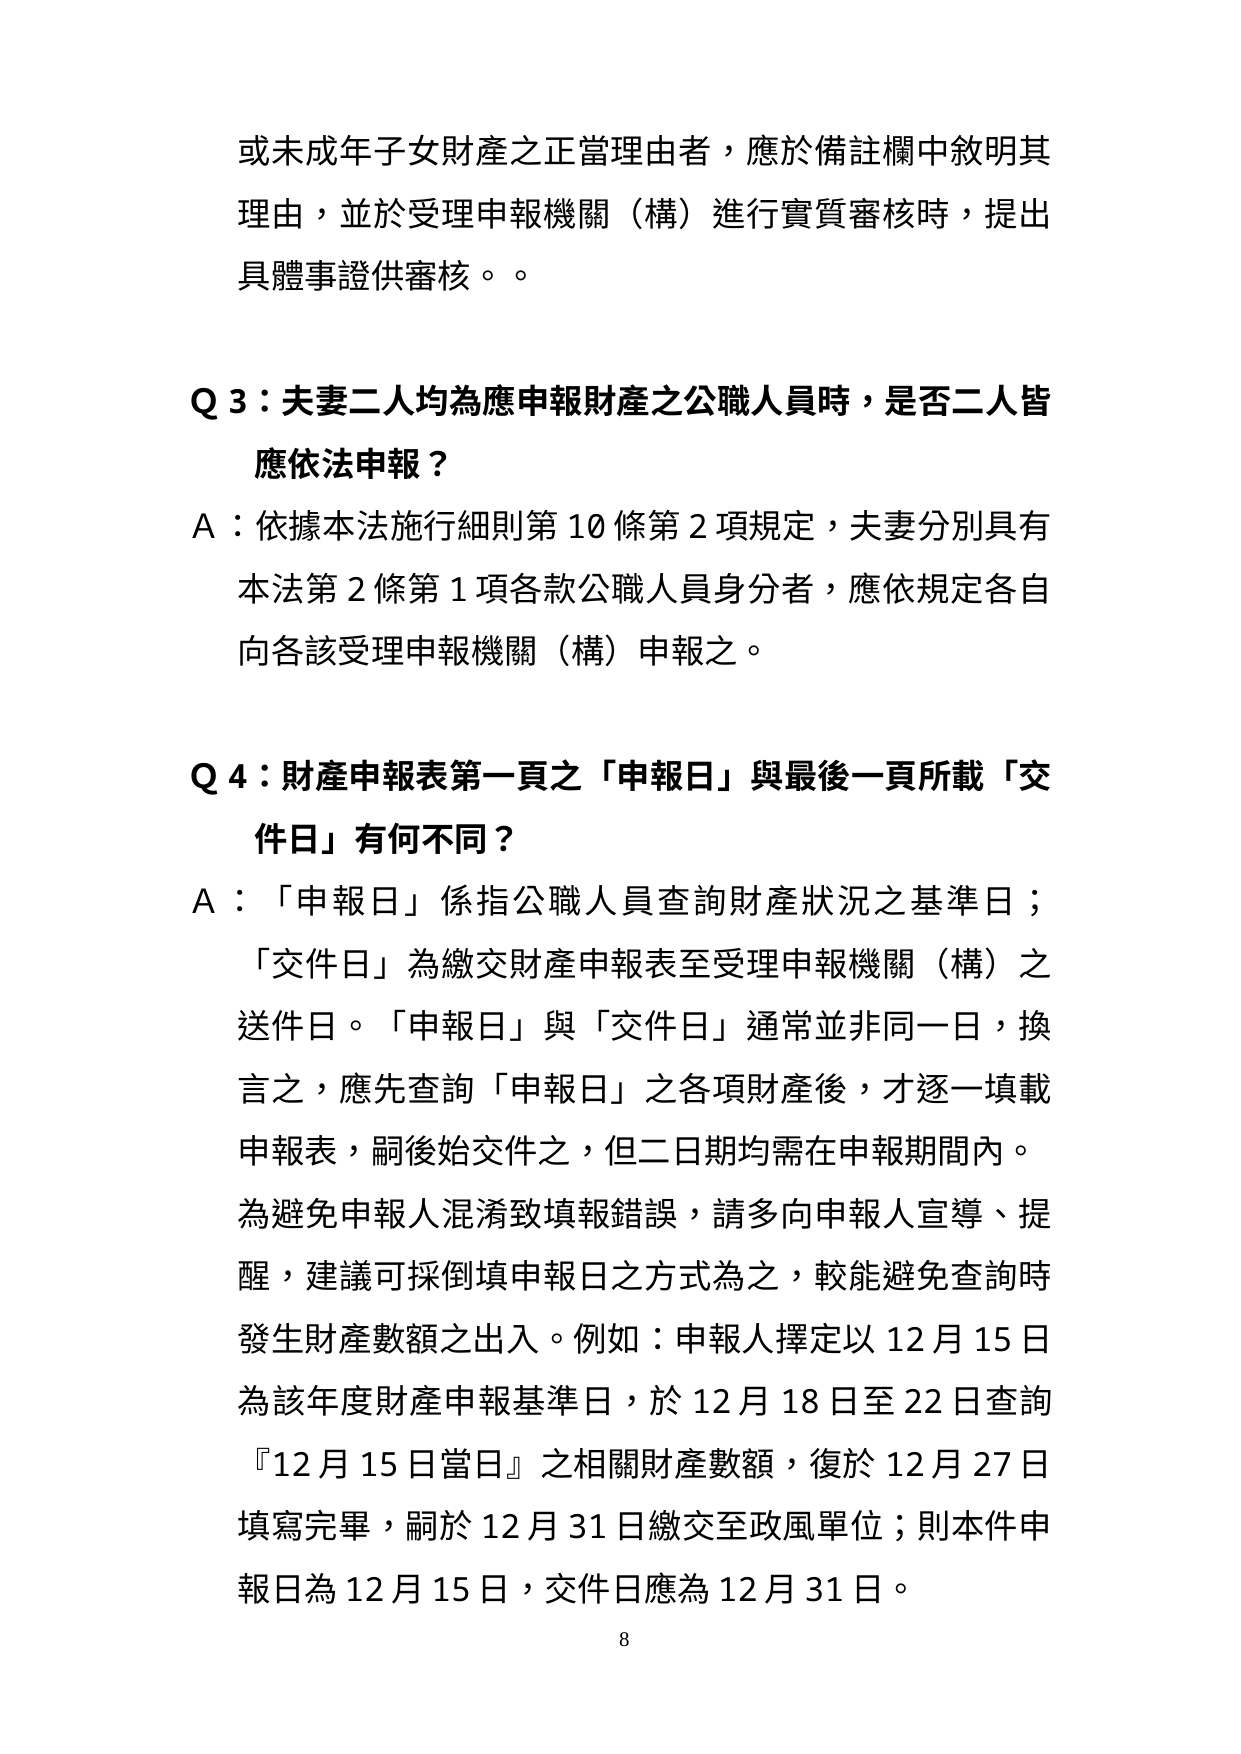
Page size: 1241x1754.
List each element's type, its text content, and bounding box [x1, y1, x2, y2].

text 或未成年子女財產之正當理由者，應於備註欄中敘明其理由，並於受理申報機關（構）進行實質審核時，提出具體事證供審核。。 [187, 108, 1053, 295]
text Ｑ4：財產申報表第一頁之「申報日」與最後一頁所載「交件日」有何不同？ [187, 733, 1053, 858]
text Ｑ3：夫妻二人均為應申報財產之公職人員時，是否二人皆應依法申報？ [187, 358, 1053, 483]
text 為避免申報人混淆致填報錯誤，請多向申報人宣導、提醒，建議可採倒填申報日之方式為之，較能避免查詢時發生財產數額之出入。例如：申報人擇定以12月15日為該年度財產申報基準日，於12月18日至22日查詢『12月15日當日』之相關財產數額，復於12月27日填寫完畢，嗣於12月31日繳交至政風單位；則本件申報日為12月15日，交件日應為12月31日。 [237, 1170, 1053, 1608]
text Ａ：依據本法施行細則第10條第2項規定，夫妻分別具有本法第2條第1項各款公職人員身分者，應依規定各自向各該受理申報機關（構）申報之。 [187, 483, 1053, 670]
text Ａ：「申報日」係指公職人員查詢財產狀況之基準日；「交件日」為繳交財產申報表至受理申報機關（構）之送件日。「申報日」與「交件日」通常並非同一日，換言之，應先查詢「申報日」之各項財產後，才逐一填載申報表，嗣後始交件之，但二日期均需在申報期間內。 [187, 858, 1053, 1170]
